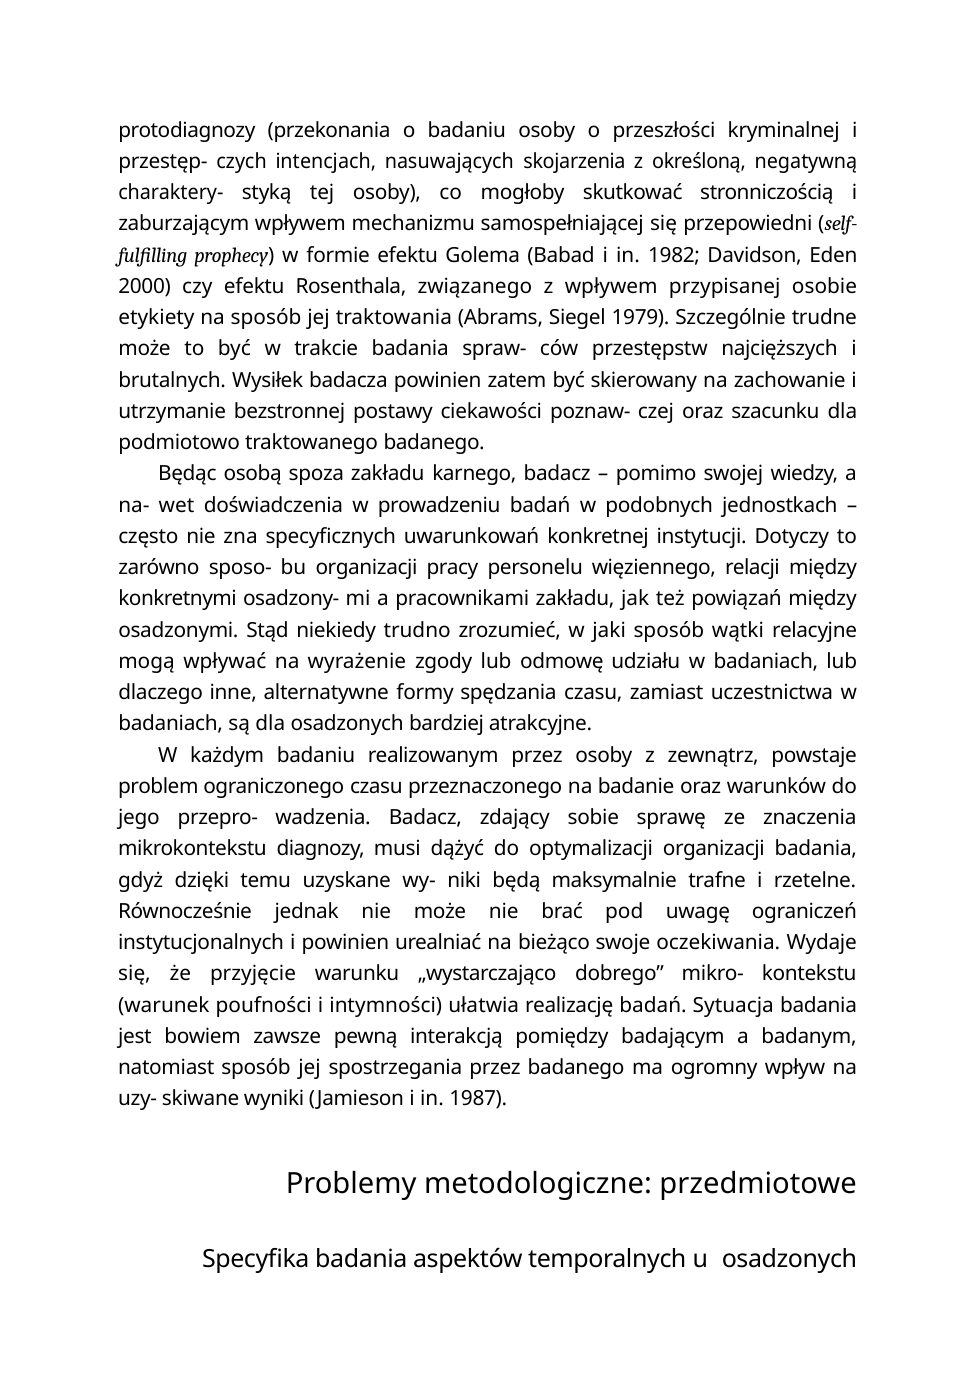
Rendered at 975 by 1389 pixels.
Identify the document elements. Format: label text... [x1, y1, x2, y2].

subtitle Problemy metodologiczne: przedmiotowe [106, 1163, 857, 1202]
text W każdym badaniu realizowanym przez osoby z zewnątrz, powstaje problem ograniczonego czasu przeznaczonego na badanie oraz warunków do jego przepro- wadzenia. Badacz, zdający sobie sprawę ze znaczenia mikrokontekstu diagnozy, musi dążyć do optymalizacji organizacji badania, gdyż dzięki temu uzyskane wy- niki będą maksymalnie trafne i rzetelne. Równocześnie jednak nie może nie brać pod uwagę ograniczeń instytucjonalnych i powinien urealniać na bieżąco swoje oczekiwania. Wydaje się, że przyjęcie warunku „wystarczająco dobrego” mikro- kontekstu (warunek poufności i intymności) ułatwia realizację badań. Sytuacja badania jest bowiem zawsze pewną interakcją pomiędzy badającym a badanym, natomiast sposób jej spostrzegania przez badanego ma ogromny wpływ na uzy- skiwane wyniki (Jamieson i in. 1987). [118, 740, 857, 1112]
text protodiagnozy (przekonania o badaniu osoby o przeszłości kryminalnej i przestęp- czych intencjach, nasuwających skojarzenia z określoną, negatywną charaktery- styką tej osoby), co mogłoby skutkować stronniczością i zaburzającym wpływem mechanizmu samospełniającej się przepowiedni (self-fulfilling prophecy) w formie efektu Golema (Babad i in. 1982; Davidson, Eden 2000) czy efektu Rosenthala, związanego z wpływem przypisanej osobie etykiety na sposób jej traktowania (Abrams, Siegel 1979). Szczególnie trudne może to być w trakcie badania spraw- ców przestępstw najcięższych i brutalnych. Wysiłek badacza powinien zatem być skierowany na zachowanie i utrzymanie bezstronnej postawy ciekawości poznaw- czej oraz szacunku dla podmiotowo traktowanego badanego. [118, 115, 857, 456]
text Będąc osobą spoza zakładu karnego, badacz – pomimo swojej wiedzy, a na- wet doświadczenia w prowadzeniu badań w podobnych jednostkach – często nie zna specyficznych uwarunkowań konkretnej instytucji. Dotyczy to zarówno sposo- bu organizacji pracy personelu więziennego, relacji między konkretnymi osadzony- mi a pracownikami zakładu, jak też powiązań między osadzonymi. Stąd niekiedy trudno zrozumieć, w jaki sposób wątki relacyjne mogą wpływać na wyrażenie zgody lub odmowę udziału w badaniach, lub dlaczego inne, alternatywne formy spędzania czasu, zamiast uczestnictwa w badaniach, są dla osadzonych bardziej atrakcyjne. [118, 458, 857, 737]
subtitle Specyfika badania aspektów temporalnych u osadzonych [106, 1240, 857, 1274]
